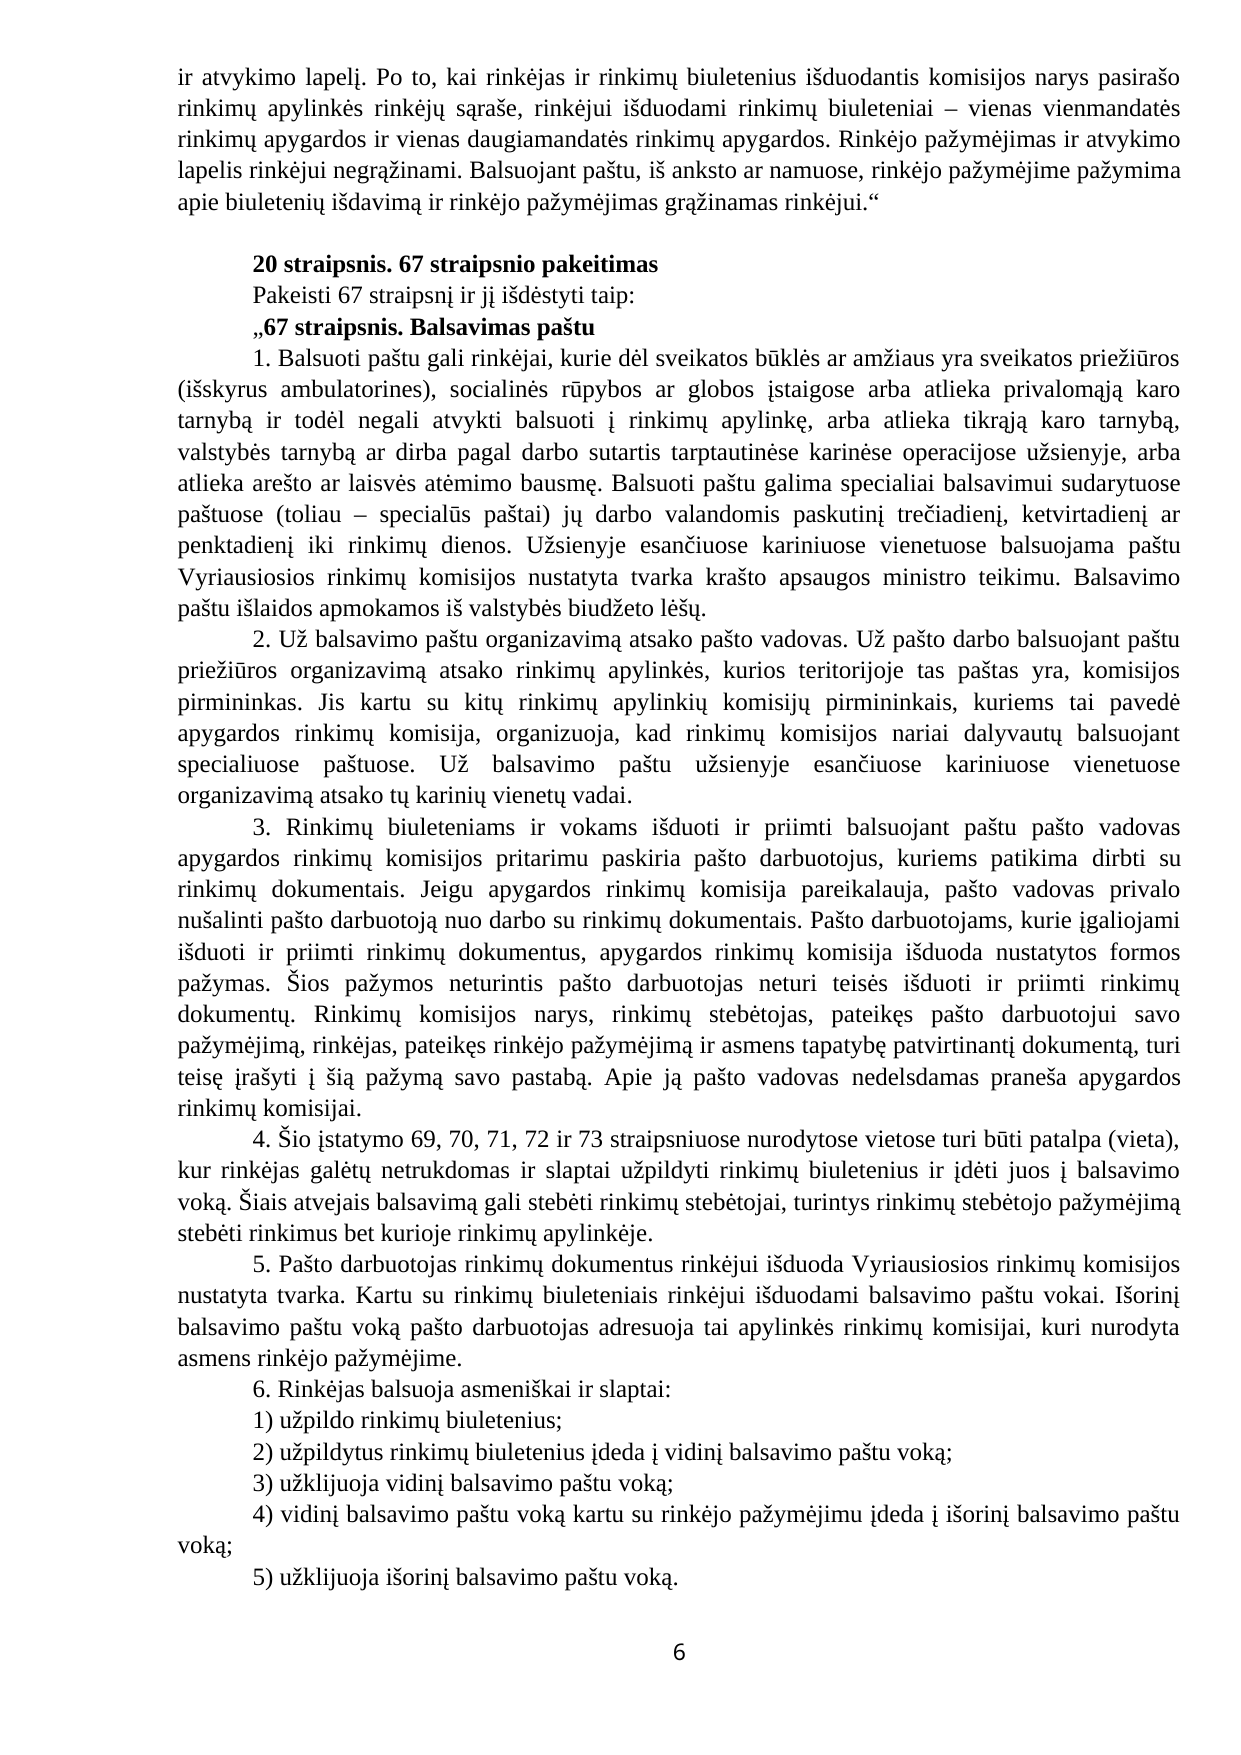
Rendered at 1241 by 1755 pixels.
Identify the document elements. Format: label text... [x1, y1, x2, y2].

text 3. Rinkimų biuleteniams ir vokams išduoti ir priimti balsuojant paštu pašto vadovas apygardos rinkimų komisijos pritarimu paskiria pašto darbuotojus, kuriems patikima dirbti su rinkimų dokumentais. Jeigu apygardos rinkimų komisija pareikalauja, pašto vadovas privalo nušalinti pašto darbuotoją nuo darbo su rinkimų dokumentais. Pašto darbuotojams, kurie įgaliojami išduoti ir priimti rinkimų dokumentus, apygardos rinkimų komisija išduoda nustatytos formos pažymas. Šios pažymos neturintis pašto darbuotojas neturi teisės išduoti ir priimti rinkimų dokumentų. Rinkimų komisijos narys, rinkimų stebėtojas, pateikęs pašto darbuotojui savo pažymėjimą, rinkėjas, pateikęs rinkėjo pažymėjimą ir asmens tapatybę patvirtinantį dokumentą, turi teisę įrašyti į šią pažymą savo pastabą. Apie ją pašto vadovas nedelsdamas praneša apygardos rinkimų komisijai. [177, 809, 1181, 1122]
text 1) užpildo rinkimų biuletenius; [177, 1403, 1181, 1434]
text Pakeisti 67 straipsnį ir jį išdėstyti taip: [177, 278, 1181, 309]
text 2. Už balsavimo paštu organizavimą atsako pašto vadovas. Už pašto darbo balsuojant paštu priežiūros organizavimą atsako rinkimų apylinkės, kurios teritorijoje tas paštas yra, komisijos pirmininkas. Jis kartu su kitų rinkimų apylinkių komisijų pirmininkais, kuriems tai pavedė apygardos rinkimų komisija, organizuoja, kad rinkimų komisijos nariai dalyvautų balsuojant specialiuose paštuose. Už balsavimo paštu užsienyje esančiuose kariniuose vienetuose organizavimą atsako tų karinių vienetų vadai. [177, 622, 1181, 809]
text „67 straipsnis. Balsavimas paštu [177, 309, 1181, 340]
text 1. Balsuoti paštu gali rinkėjai, kurie dėl sveikatos būklės ar amžiaus yra sveikatos priežiūros (išskyrus ambulatorines), socialinės rūpybos ar globos įstaigose arba atlieka privalomąją karo tarnybą ir todėl negali atvykti balsuoti į rinkimų apylinkę, arba atlieka tikrąją karo tarnybą, valstybės tarnybą ar dirba pagal darbo sutartis tarptautinėse karinėse operacijose užsienyje, arba atlieka arešto ar laisvės atėmimo bausmę. Balsuoti paštu galima specialiai balsavimui sudarytuose paštuose (toliau – specialūs paštai) jų darbo valandomis paskutinį trečiadienį, ketvirtadienį ar penktadienį iki rinkimų dienos. Užsienyje esančiuose kariniuose vienetuose balsuojama paštu Vyriausiosios rinkimų komisijos nustatyta tvarka krašto apsaugos ministro teikimu. Balsavimo paštu išlaidos apmokamos iš valstybės biudžeto lėšų. [177, 340, 1181, 622]
text 4) vidinį balsavimo paštu voką kartu su rinkėjo pažymėjimu įdeda į išorinį balsavimo paštu voką; [177, 1497, 1181, 1559]
text 4. Šio įstatymo 69, 70, 71, 72 ir 73 straipsniuose nurodytose vietose turi būti patalpa (vieta), kur rinkėjas galėtų netrukdomas ir slaptai užpildyti rinkimų biuletenius ir įdėti juos į balsavimo voką. Šiais atvejais balsavimą gali stebėti rinkimų stebėtojai, turintys rinkimų stebėtojo pažymėjimą stebėti rinkimus bet kurioje rinkimų apylinkėje. [177, 1122, 1181, 1247]
text ir atvykimo lapelį. Po to, kai rinkėjas ir rinkimų biuletenius išduodantis komisijos narys pasirašo rinkimų apylinkės rinkėjų sąraše, rinkėjui išduodami rinkimų biuleteniai – vienas vienmandatės rinkimų apygardos ir vienas daugiamandatės rinkimų apygardos. Rinkėjo pažymėjimas ir atvykimo lapelis rinkėjui negrąžinami. Balsuojant paštu, iš anksto ar namuose, rinkėjo pažymėjime pažymima apie biuletenių išdavimą ir rinkėjo pažymėjimas grąžinamas rinkėjui.“ [177, 59, 1181, 215]
text 20 straipsnis. 67 straipsnio pakeitimas [177, 247, 1181, 278]
text 6. Rinkėjas balsuoja asmeniškai ir slaptai: [177, 1372, 1181, 1403]
text 5) užklijuoja išorinį balsavimo paštu voką. [177, 1559, 1181, 1590]
text 5. Pašto darbuotojas rinkimų dokumentus rinkėjui išduoda Vyriausiosios rinkimų komisijos nustatyta tvarka. Kartu su rinkimų biuleteniais rinkėjui išduodami balsavimo paštu vokai. Išorinį balsavimo paštu voką pašto darbuotojas adresuoja tai apylinkės rinkimų komisijai, kuri nurodyta asmens rinkėjo pažymėjime. [177, 1247, 1181, 1372]
text 3) užklijuoja vidinį balsavimo paštu voką; [177, 1465, 1181, 1497]
text 2) užpildytus rinkimų biuletenius įdeda į vidinį balsavimo paštu voką; [177, 1434, 1181, 1465]
